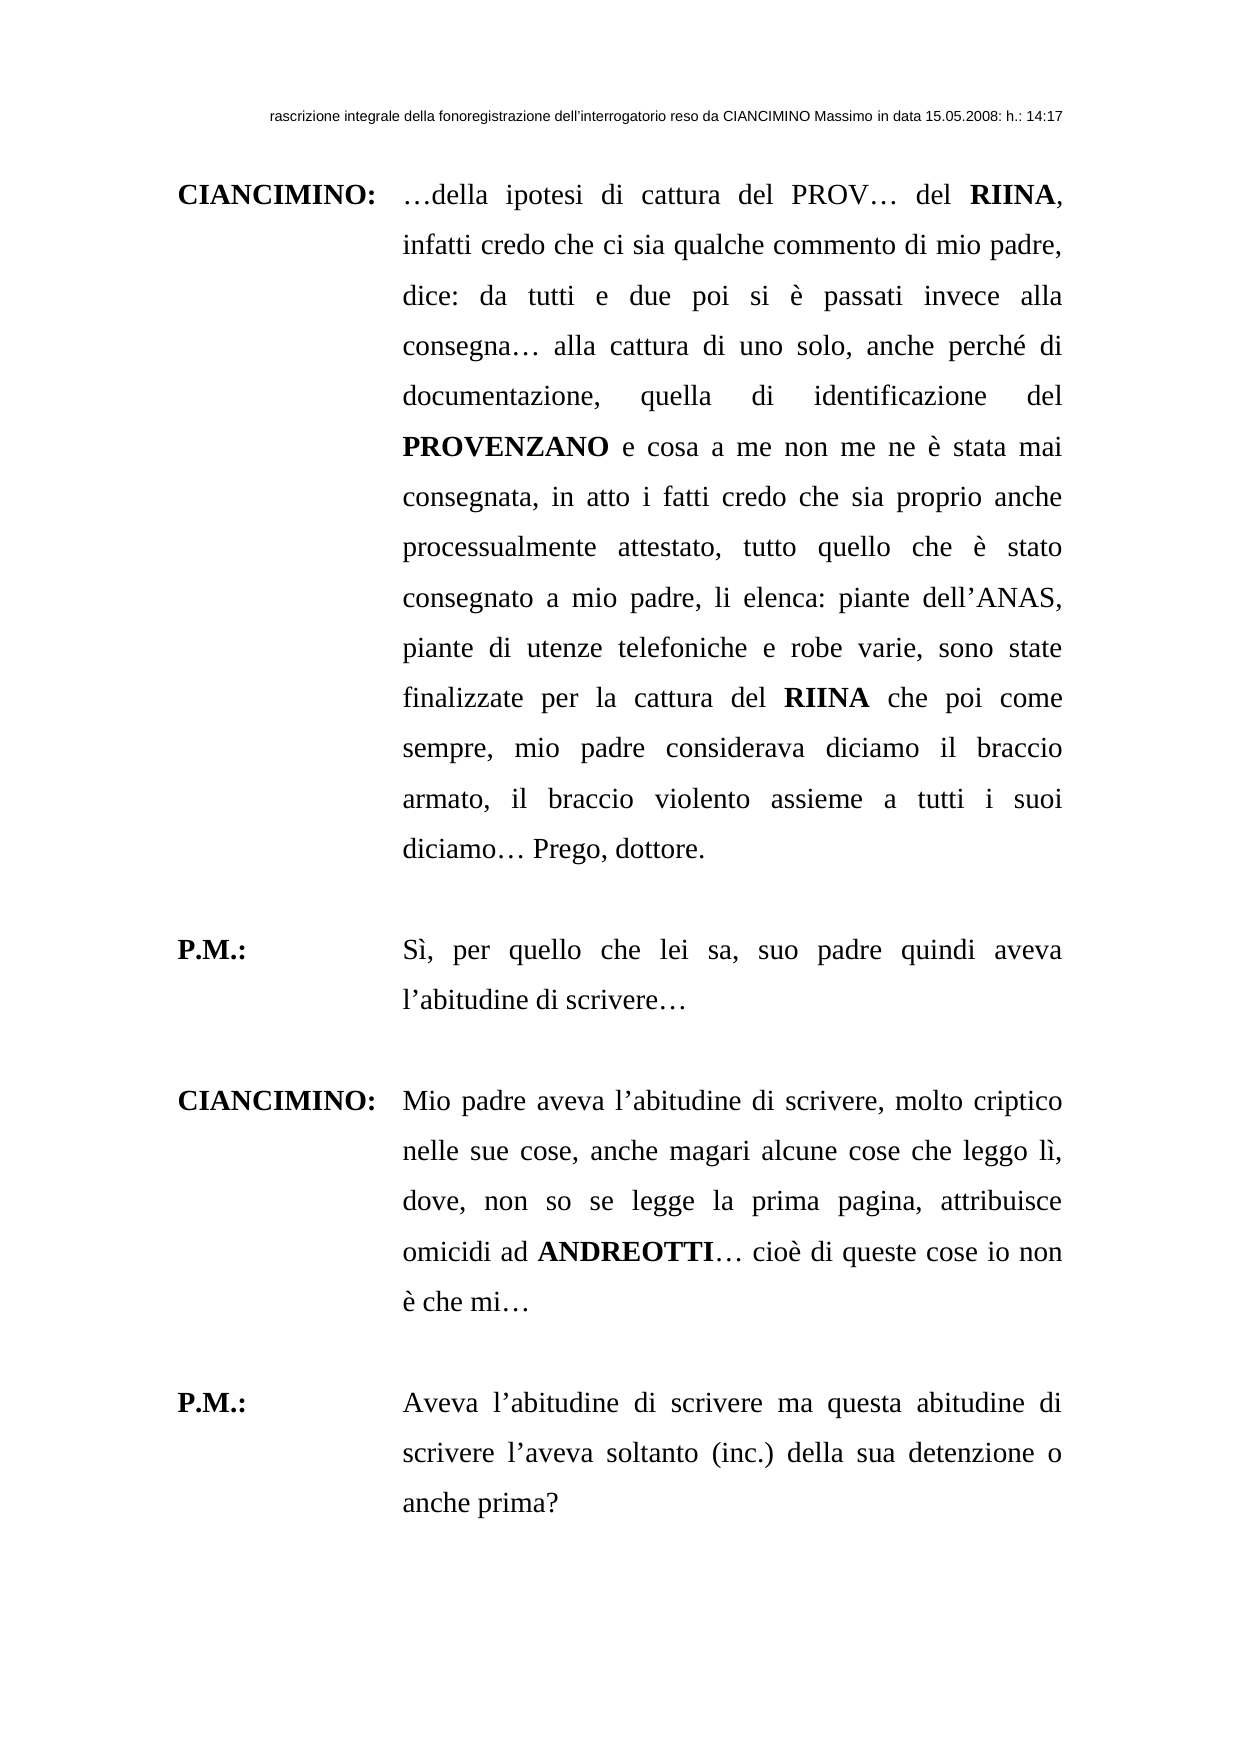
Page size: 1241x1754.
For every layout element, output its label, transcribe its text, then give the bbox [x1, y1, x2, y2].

text P.M.: Sì, per quello che lei sa, suo padre quindi aveva l’abitudine di scrivere… [177, 932, 1063, 1016]
text CIANCIMINO: Mio padre aveva l’abitudine di scrivere, molto criptico nelle sue cose, anche magari alcune cose che leggo lì, dove, non so se legge la prima pagina, attribuisce omicidi ad ANDREOTTI… cioè di queste cose io non è che mi… [177, 1083, 1063, 1318]
text P.M.: Aveva l’abitudine di scrivere ma questa abitudine di scrivere l’aveva soltanto (inc.) della sua detenzione o anche prima? [177, 1385, 1063, 1519]
text CIANCIMINO: …della ipotesi di cattura del PROV… del RIINA, infatti credo che ci sia qualche commento di mio padre, dice: da tutti e due poi si è passati invece alla consegna… alla cattura di uno solo, anche perché di documentazione, quella di identificazione del PROVENZANO e cosa a me non me ne è stata mai consegnata, in atto i fatti credo che sia proprio anche processualmente attestato, tutto quello che è stato consegnato a mio padre, li elenca: piante dell’ANAS, piante di utenze telefoniche e robe varie, sono state finalizzate per la cattura del RIINA che poi come sempre, mio padre considerava diciamo il braccio armato, il braccio violento assieme a tutti i suoi diciamo… Prego, dottore. [177, 177, 1063, 865]
